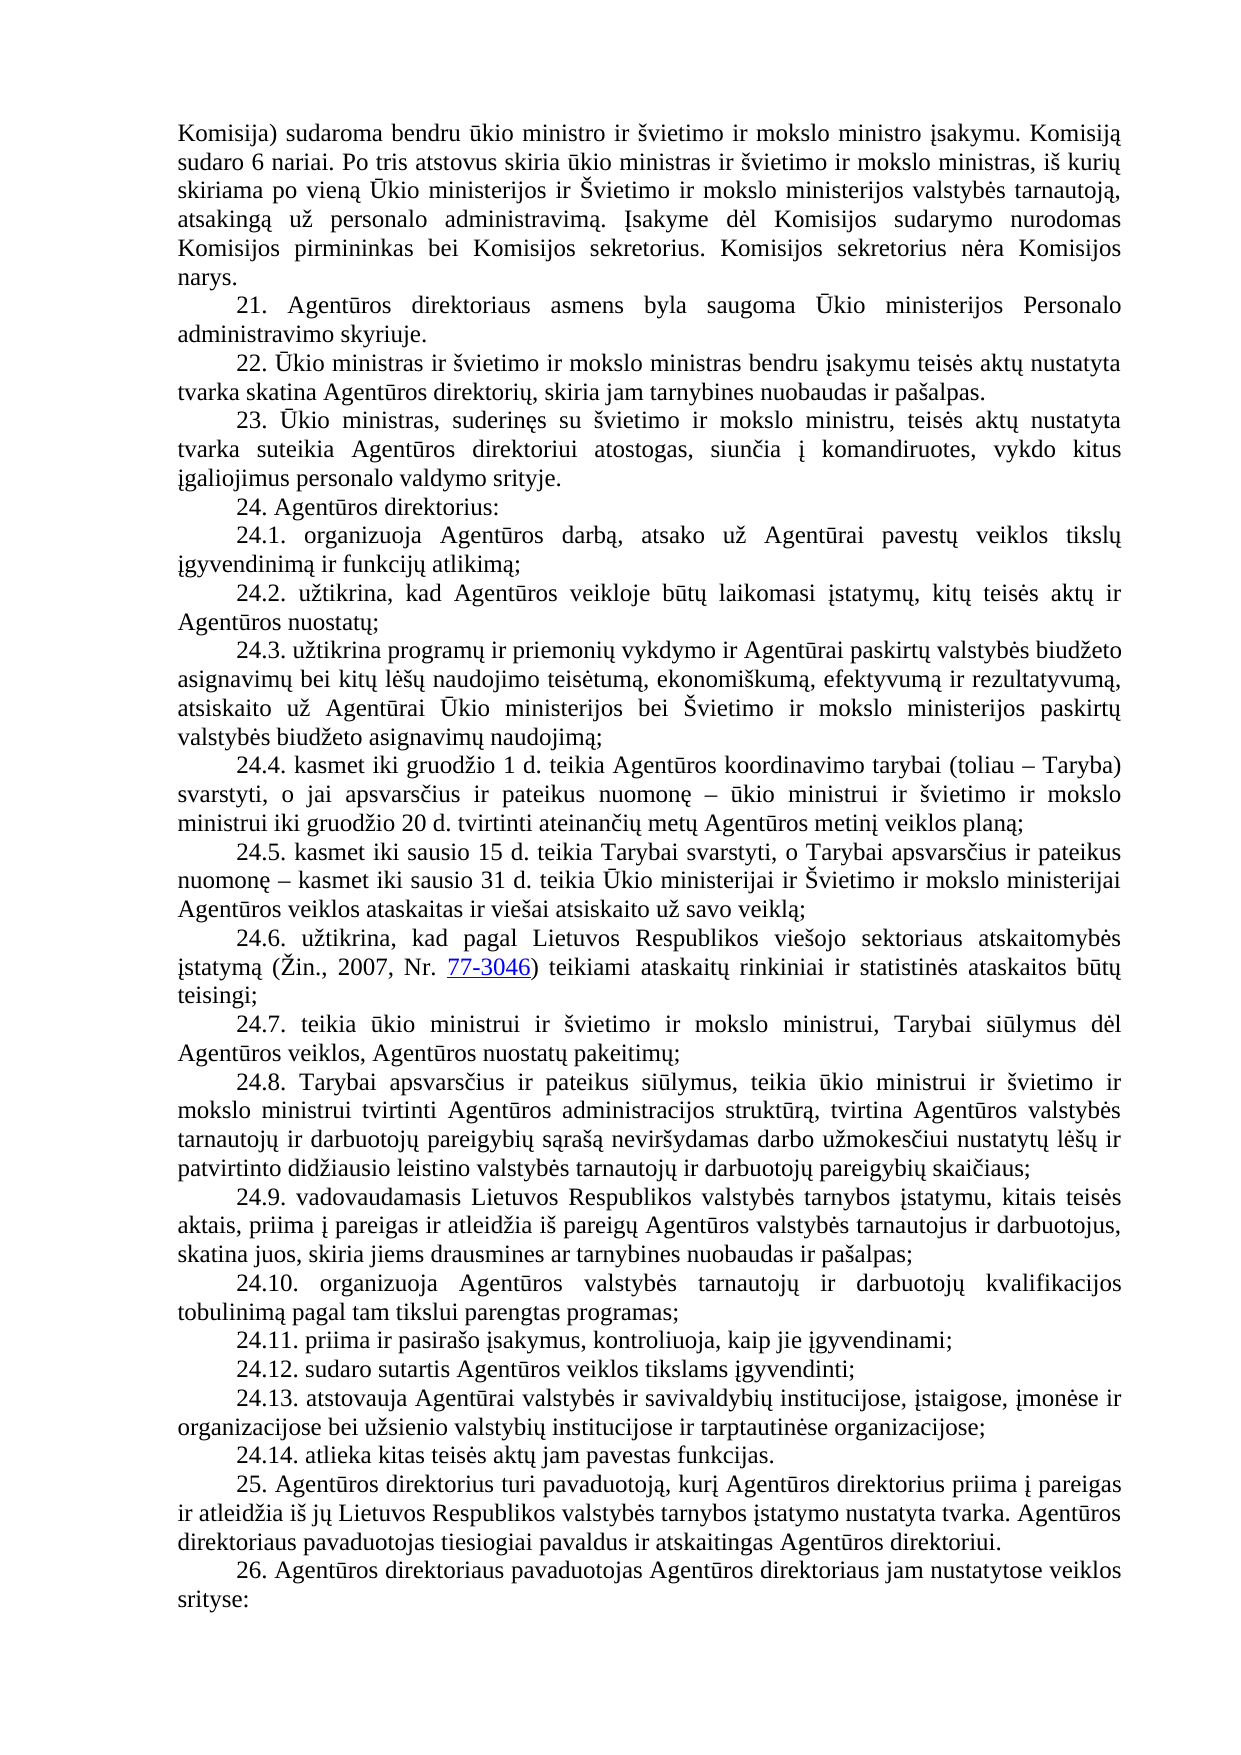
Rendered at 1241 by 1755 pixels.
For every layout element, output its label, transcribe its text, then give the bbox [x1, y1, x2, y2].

text Komisija) sudaroma bendru ūkio ministro ir švietimo ir mokslo ministro įsakymu. Komisiją sudaro 6 nariai. Po tris atstovus skiria ūkio ministras ir švietimo ir mokslo ministras, iš kurių skiriama po vieną Ūkio ministerijos ir Švietimo ir mokslo ministerijos valstybės tarnautoją, atsakingą už personalo administravimą. Įsakyme dėl Komisijos sudarymo nurodomas Komisijos pirmininkas bei Komisijos sekretorius. Komisijos sekretorius nėra Komisijos narys. [177, 118, 1122, 291]
text 25. Agentūros direktorius turi pavaduotoją, kurį Agentūros direktorius priima į pareigas ir atleidžia iš jų Lietuvos Respublikos valstybės tarnybos įstatymo nustatyta tvarka. Agentūros direktoriaus pavaduotojas tiesiogiai pavaldus ir atskaitingas Agentūros direktoriui. [177, 1469, 1122, 1556]
text 24.6. užtikrina, kad pagal Lietuvos Respublikos viešojo sektoriaus atskaitomybės įstatymą (Žin., 2007, Nr. 77-3046) teikiami ataskaitų rinkiniai ir statistinės ataskaitos būtų teisingi; [177, 923, 1122, 1009]
text 24.2. užtikrina, kad Agentūros veikloje būtų laikomasi įstatymų, kitų teisės aktų ir Agentūros nuostatų; [177, 578, 1122, 636]
text 24.7. teikia ūkio ministrui ir švietimo ir mokslo ministrui, Tarybai siūlymus dėl Agentūros veiklos, Agentūros nuostatų pakeitimų; [177, 1009, 1122, 1067]
text 24.4. kasmet iki gruodžio 1 d. teikia Agentūros koordinavimo tarybai (toliau – Taryba) svarstyti, o jai apsvarsčius ir pateikus nuomonę – ūkio ministrui ir švietimo ir mokslo ministrui iki gruodžio 20 d. tvirtinti ateinančių metų Agentūros metinį veiklos planą; [177, 751, 1122, 837]
text 24.14. atlieka kitas teisės aktų jam pavestas funkcijas. [177, 1441, 1122, 1469]
text 24.10. organizuoja Agentūros valstybės tarnautojų ir darbuotojų kvalifikacijos tobulinimą pagal tam tikslui parengtas programas; [177, 1268, 1122, 1326]
text 24.12. sudaro sutartis Agentūros veiklos tikslams įgyvendinti; [177, 1354, 1122, 1383]
text 24.8. Tarybai apsvarsčius ir pateikus siūlymus, teikia ūkio ministrui ir švietimo ir mokslo ministrui tvirtinti Agentūros administracijos struktūrą, tvirtina Agentūros valstybės tarnautojų ir darbuotojų pareigybių sąrašą neviršydamas darbo užmokesčiui nustatytų lėšų ir patvirtinto didžiausio leistino valstybės tarnautojų ir darbuotojų pareigybių skaičiaus; [177, 1067, 1122, 1182]
text 24.5. kasmet iki sausio 15 d. teikia Tarybai svarstyti, o Tarybai apsvarsčius ir pateikus nuomonę – kasmet iki sausio 31 d. teikia Ūkio ministerijai ir Švietimo ir mokslo ministerijai Agentūros veiklos ataskaitas ir viešai atsiskaito už savo veiklą; [177, 837, 1122, 923]
text 21. Agentūros direktoriaus asmens byla saugoma Ūkio ministerijos Personalo administravimo skyriuje. [177, 291, 1122, 348]
text 26. Agentūros direktoriaus pavaduotojas Agentūros direktoriaus jam nustatytose veiklos srityse: [177, 1556, 1122, 1613]
text 24.3. užtikrina programų ir priemonių vykdymo ir Agentūrai paskirtų valstybės biudžeto asignavimų bei kitų lėšų naudojimo teisėtumą, ekonomiškumą, efektyvumą ir rezultatyvumą, atsiskaito už Agentūrai Ūkio ministerijos bei Švietimo ir mokslo ministerijos paskirtų valstybės biudžeto asignavimų naudojimą; [177, 636, 1122, 751]
text 24.9. vadovaudamasis Lietuvos Respublikos valstybės tarnybos įstatymu, kitais teisės aktais, priima į pareigas ir atleidžia iš pareigų Agentūros valstybės tarnautojus ir darbuotojus, skatina juos, skiria jiems drausmines ar tarnybines nuobaudas ir pašalpas; [177, 1182, 1122, 1268]
text 23. Ūkio ministras, suderinęs su švietimo ir mokslo ministru, teisės aktų nustatyta tvarka suteikia Agentūros direktoriui atostogas, siunčia į komandiruotes, vykdo kitus įgaliojimus personalo valdymo srityje. [177, 406, 1122, 492]
text 24.13. atstovauja Agentūrai valstybės ir savivaldybių institucijose, įstaigose, įmonėse ir organizacijose bei užsienio valstybių institucijose ir tarptautinėse organizacijose; [177, 1383, 1122, 1441]
text 24.1. organizuoja Agentūros darbą, atsako už Agentūrai pavestų veiklos tikslų įgyvendinimą ir funkcijų atlikimą; [177, 521, 1122, 578]
text 22. Ūkio ministras ir švietimo ir mokslo ministras bendru įsakymu teisės aktų nustatyta tvarka skatina Agentūros direktorių, skiria jam tarnybines nuobaudas ir pašalpas. [177, 348, 1122, 406]
text 24. Agentūros direktorius: [177, 492, 1122, 521]
text 24.11. priima ir pasirašo įsakymus, kontroliuoja, kaip jie įgyvendinami; [177, 1326, 1122, 1354]
